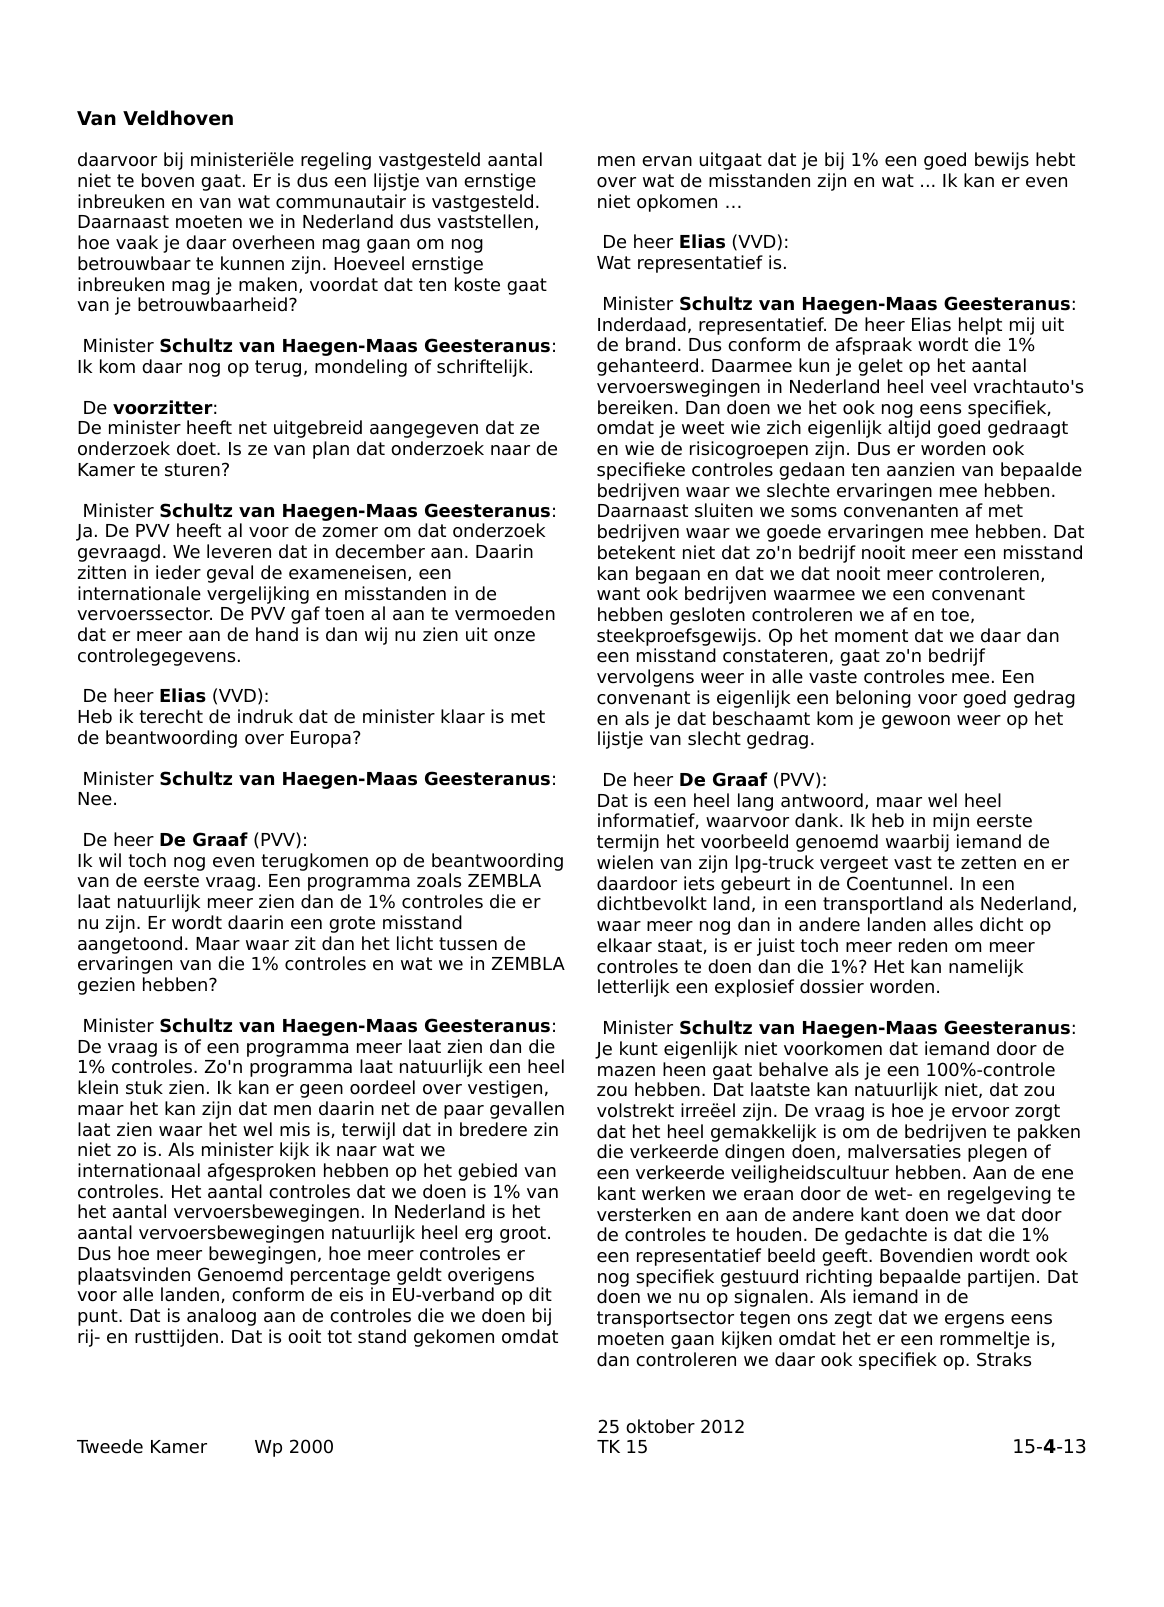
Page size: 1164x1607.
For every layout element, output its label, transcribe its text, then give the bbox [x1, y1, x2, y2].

text Minister Schultz van Haegen-Maas Geesteranus: [596, 1018, 1087, 1039]
text Minister Schultz van Haegen-Maas Geesteranus: [77, 768, 567, 789]
text De heer Elias (VVD): [596, 232, 1087, 253]
text Inderdaad, representatief. De heer Elias helpt mij uit de brand. Dus conform de afspraak wordt die 1% gehanteerd. Daarmee kun je gelet op het aantal vervoerswegingen in Nederland heel veel vrachtauto's bereiken. Dan doen we het ook nog eens specifiek, omdat je weet wie zich eigenlijk altijd goed gedraagt en wie de risicogroepen zijn. Dus er worden ook specifieke controles gedaan ten aanzien van bepaalde bedrijven waar we slechte ervaringen mee hebben. Daarnaast sluiten we soms convenanten af met bedrijven waar we goede ervaringen mee hebben. Dat betekent niet dat zo'n bedrijf nooit meer een misstand kan begaan en dat we dat nooit meer controleren, want ook bedrijven waarmee we een convenant hebben gesloten controleren we af en toe, steekproefsgewijs. Op het moment dat we daar dan een misstand constateren, gaat zo'n bedrijf vervolgens weer in alle vaste controles mee. Een convenant is eigenlijk een beloning voor goed gedrag en als je dat beschaamt kom je gewoon weer op het lijstje van slecht gedrag. [596, 314, 1087, 750]
text De vraag is of een programma meer laat zien dan die 1% controles. Zo'n programma laat natuurlijk een heel klein stuk zien. Ik kan er geen oordeel over vestigen, maar het kan zijn dat men daarin net de paar gevallen laat zien waar het wel mis is, terwijl dat in bredere zin niet zo is. Als minister kijk ik naar wat we internationaal afgesproken hebben op het gebied van controles. Het aantal controles dat we doen is 1% van het aantal vervoersbewegingen. In Nederland is het aantal vervoersbewegingen natuurlijk heel erg groot. Dus hoe meer bewegingen, hoe meer controles er plaatsvinden Genoemd percentage geldt overigens voor alle landen, conform de eis in EU-verband op dit punt. Dat is analoog aan de controles die we doen bij rij- en rusttijden. Dat is ooit tot stand gekomen omdat [77, 1036, 567, 1347]
text De heer De Graaf (PVV): [77, 830, 567, 851]
text De heer Elias (VVD): [77, 686, 567, 707]
text Heb ik terecht de indruk dat de minister klaar is met de beantwoording over Europa? [77, 707, 567, 748]
text Je kunt eigenlijk niet voorkomen dat iemand door de mazen heen gaat behalve als je een 100%-controle zou hebben. Dat laatste kan natuurlijk niet, dat zou volstrekt irreëel zijn. De vraag is hoe je ervoor zorgt dat het heel gemakkelijk is om de bedrijven te pakken die verkeerde dingen doen, malversaties plegen of een verkeerde veiligheidscultuur hebben. Aan de ene kant werken we eraan door de wet- en regelgeving te versterken en aan de andere kant doen we dat door de controles te houden. De gedachte is dat die 1% een representatief beeld geeft. Bovendien wordt ook nog specifiek gestuurd richting bepaalde partijen. Dat doen we nu op signalen. Als iemand in de transportsector tegen ons zegt dat we ergens eens moeten gaan kijken omdat het er een rommeltje is, dan controleren we daar ook specifiek op. Straks [596, 1039, 1087, 1370]
text Wat representatief is. [596, 253, 1087, 274]
text daarvoor bij ministeriële regeling vastgesteld aantal niet te boven gaat. Er is dus een lijstje van ernstige inbreuken en van wat communautair is vastgesteld. Daarnaast moeten we in Nederland dus vaststellen, hoe vaak je daar overheen mag gaan om nog betrouwbaar te kunnen zijn. Hoeveel ernstige inbreuken mag je maken, voordat dat ten koste gaat van je betrouwbaarheid? [77, 150, 567, 316]
text Ik kom daar nog op terug, mondeling of schriftelijk. [77, 357, 567, 377]
text Ik wil toch nog even terugkomen op de beantwoording van de eerste vraag. Een programma zoals ZEMBLA laat natuurlijk meer zien dan de 1% controles die er nu zijn. Er wordt daarin een grote misstand aangetoond. Maar waar zit dan het licht tussen de ervaringen van die 1% controles en wat we in ZEMBLA gezien hebben? [77, 851, 567, 996]
text Minister Schultz van Haegen-Maas Geesteranus: [77, 500, 567, 521]
text De voorzitter: [77, 397, 567, 418]
text De heer De Graaf (PVV): [596, 770, 1087, 791]
text Ja. De PVV heeft al voor de zomer om dat onderzoek gevraagd. We leveren dat in december aan. Daarin zitten in ieder geval de exameneisen, een internationale vergelijking en misstanden in de vervoerssector. De PVV gaf toen al aan te vermoeden dat er meer aan de hand is dan wij nu zien uit onze controlegegevens. [77, 521, 567, 666]
text Minister Schultz van Haegen-Maas Geesteranus: [596, 294, 1087, 314]
text Dat is een heel lang antwoord, maar wel heel informatief, waarvoor dank. Ik heb in mijn eerste termijn het voorbeeld genoemd waarbij iemand de wielen van zijn lpg-truck vergeet vast te zetten en er daardoor iets gebeurt in de Coentunnel. In een dichtbevolkt land, in een transportland als Nederland, waar meer nog dan in andere landen alles dicht op elkaar staat, is er juist toch meer reden om meer controles te doen dan die 1%? Het kan namelijk letterlijk een explosief dossier worden. [596, 791, 1087, 998]
text Nee. [77, 789, 567, 810]
text Minister Schultz van Haegen-Maas Geesteranus: [77, 336, 567, 357]
text men ervan uitgaat dat je bij 1% een goed bewijs hebt over wat de misstanden zijn en wat ... Ik kan er even niet opkomen … [596, 150, 1087, 212]
text Minister Schultz van Haegen-Maas Geesteranus: [77, 1016, 567, 1036]
text De minister heeft net uitgebreid aangegeven dat ze onderzoek doet. Is ze van plan dat onderzoek naar de Kamer te sturen? [77, 418, 567, 480]
